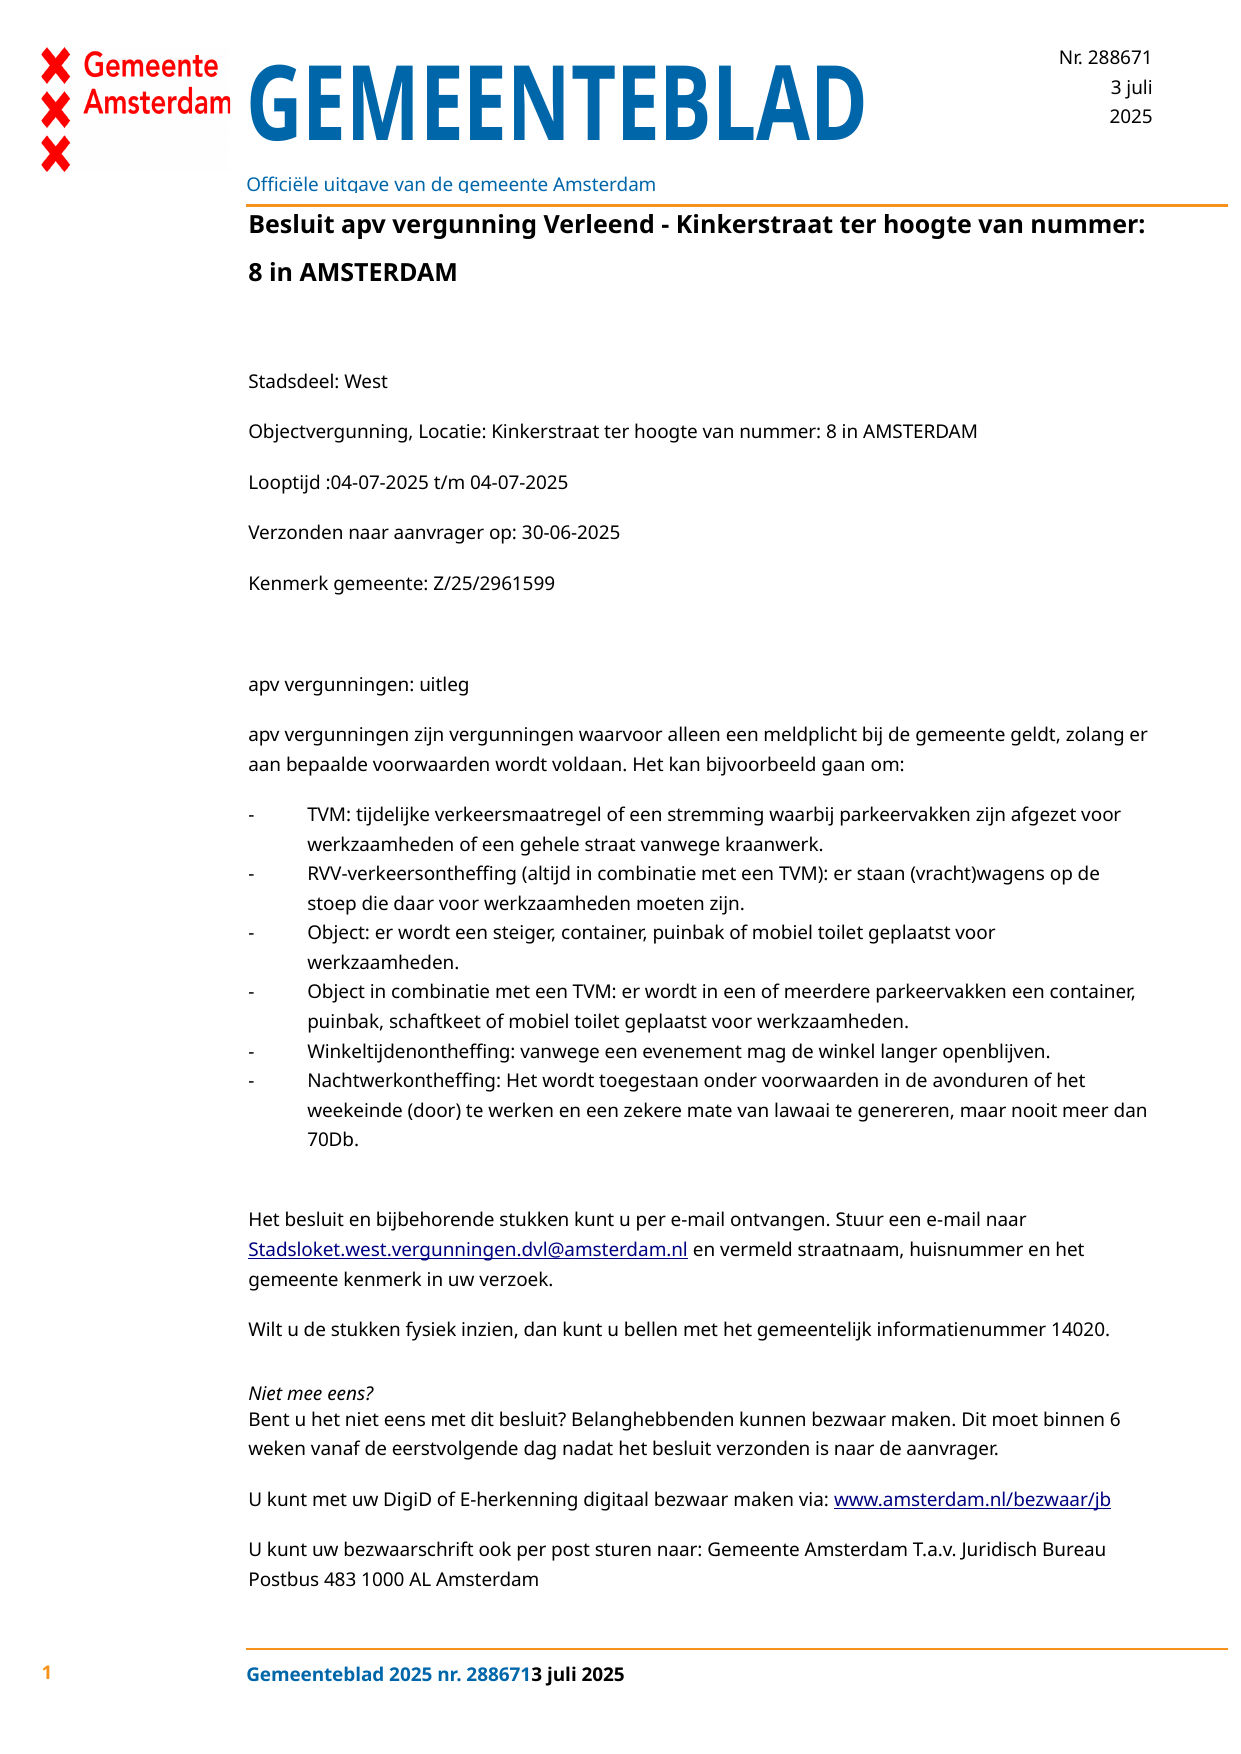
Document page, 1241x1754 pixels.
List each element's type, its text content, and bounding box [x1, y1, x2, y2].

text Objectvergunning, Locatie: Kinkerstraat ter hoogte van nummer: 8 in AMSTERDAM [248, 419, 1152, 444]
text Wilt u de stukken fysiek inzien, dan kunt u bellen met het gemeentelijk informatienummer 14020. [248, 1316, 1152, 1342]
text Stadsdeel: West [248, 368, 1152, 394]
list Nachtwerkontheffing: Het wordt toegestaan onder voorwaarden in de avonduren of het weekeinde (door) te werken en een zekere mate van lawaai te genereren, maar nooit meer dan 70Db. [248, 1067, 1152, 1152]
list Object in combinatie met een TVM: er wordt in een of meerdere parkeervakken een container, puinbak, schaftkeet of mobiel toilet geplaatst voor werkzaamheden. [248, 979, 1152, 1034]
list RVV-verkeersontheffing (altijd in combinatie met een TVM): er staan (vracht)wagens op de stoep die daar voor werkzaamheden moeten zijn. [248, 860, 1152, 916]
list Winkeltijdenontheffing: vanwege een evenement mag de winkel langer openblijven. [248, 1038, 1152, 1064]
text Kenmerk gemeente: Z/25/2961599 [248, 570, 1152, 596]
picture [41, 47, 231, 172]
text apv vergunningen: uitleg [248, 671, 1152, 697]
text Het besluit en bijbehorende stukken kunt u per e-mail ontvangen. Stuur een e-mail naar Stadsloket.west.vergunningen.dvl@amsterdam.nl en vermeld straatnaam, huisnummer en het gemeente kenmerk in uw verzoek. [248, 1207, 1152, 1292]
text Besluit apv vergunning Verleend - Kinkerstraat ter hoogte van nummer: 8 in AMSTERDAM [248, 207, 1152, 288]
text U kunt met uw DigiD of E-herkenning digitaal bezwaar maken via: www.amsterdam.nl/bezwaar/jb [248, 1486, 1152, 1512]
list TVM: tijdelijke verkeersmaatregel of een stremming waarbij parkeervakken zijn afgezet voor werkzaamheden of een gehele straat vanwege kraanwerk. [248, 801, 1152, 857]
list Object: er wordt een steiger, container, puinbak of mobiel toilet geplaatst voor werkzaamheden. [248, 919, 1152, 975]
text Bent u het niet eens met dit besluit? Belanghebbenden kunnen bezwaar maken. Dit moet binnen 6 weken vanaf de eerstvolgende dag nadat het besluit verzonden is naar de aanvrager. [248, 1406, 1152, 1461]
text U kunt uw bezwaarschrift ook per post sturen naar: Gemeente Amsterdam T.a.v. Juridisch Bureau Postbus 483 1000 AL Amsterdam [248, 1536, 1152, 1592]
text Looptijd :04-07-2025 t/m 04-07-2025 [248, 469, 1152, 495]
text Niet mee eens? [248, 1380, 1152, 1406]
text Verzonden naar aanvrager op: 30-06-2025 [248, 519, 1152, 545]
text apv vergunningen zijn vergunningen waarvoor alleen een meldplicht bij de gemeente geldt, zolang er aan bepaalde voorwaarden wordt voldaan. Het kan bijvoorbeeld gaan om: [248, 721, 1152, 777]
